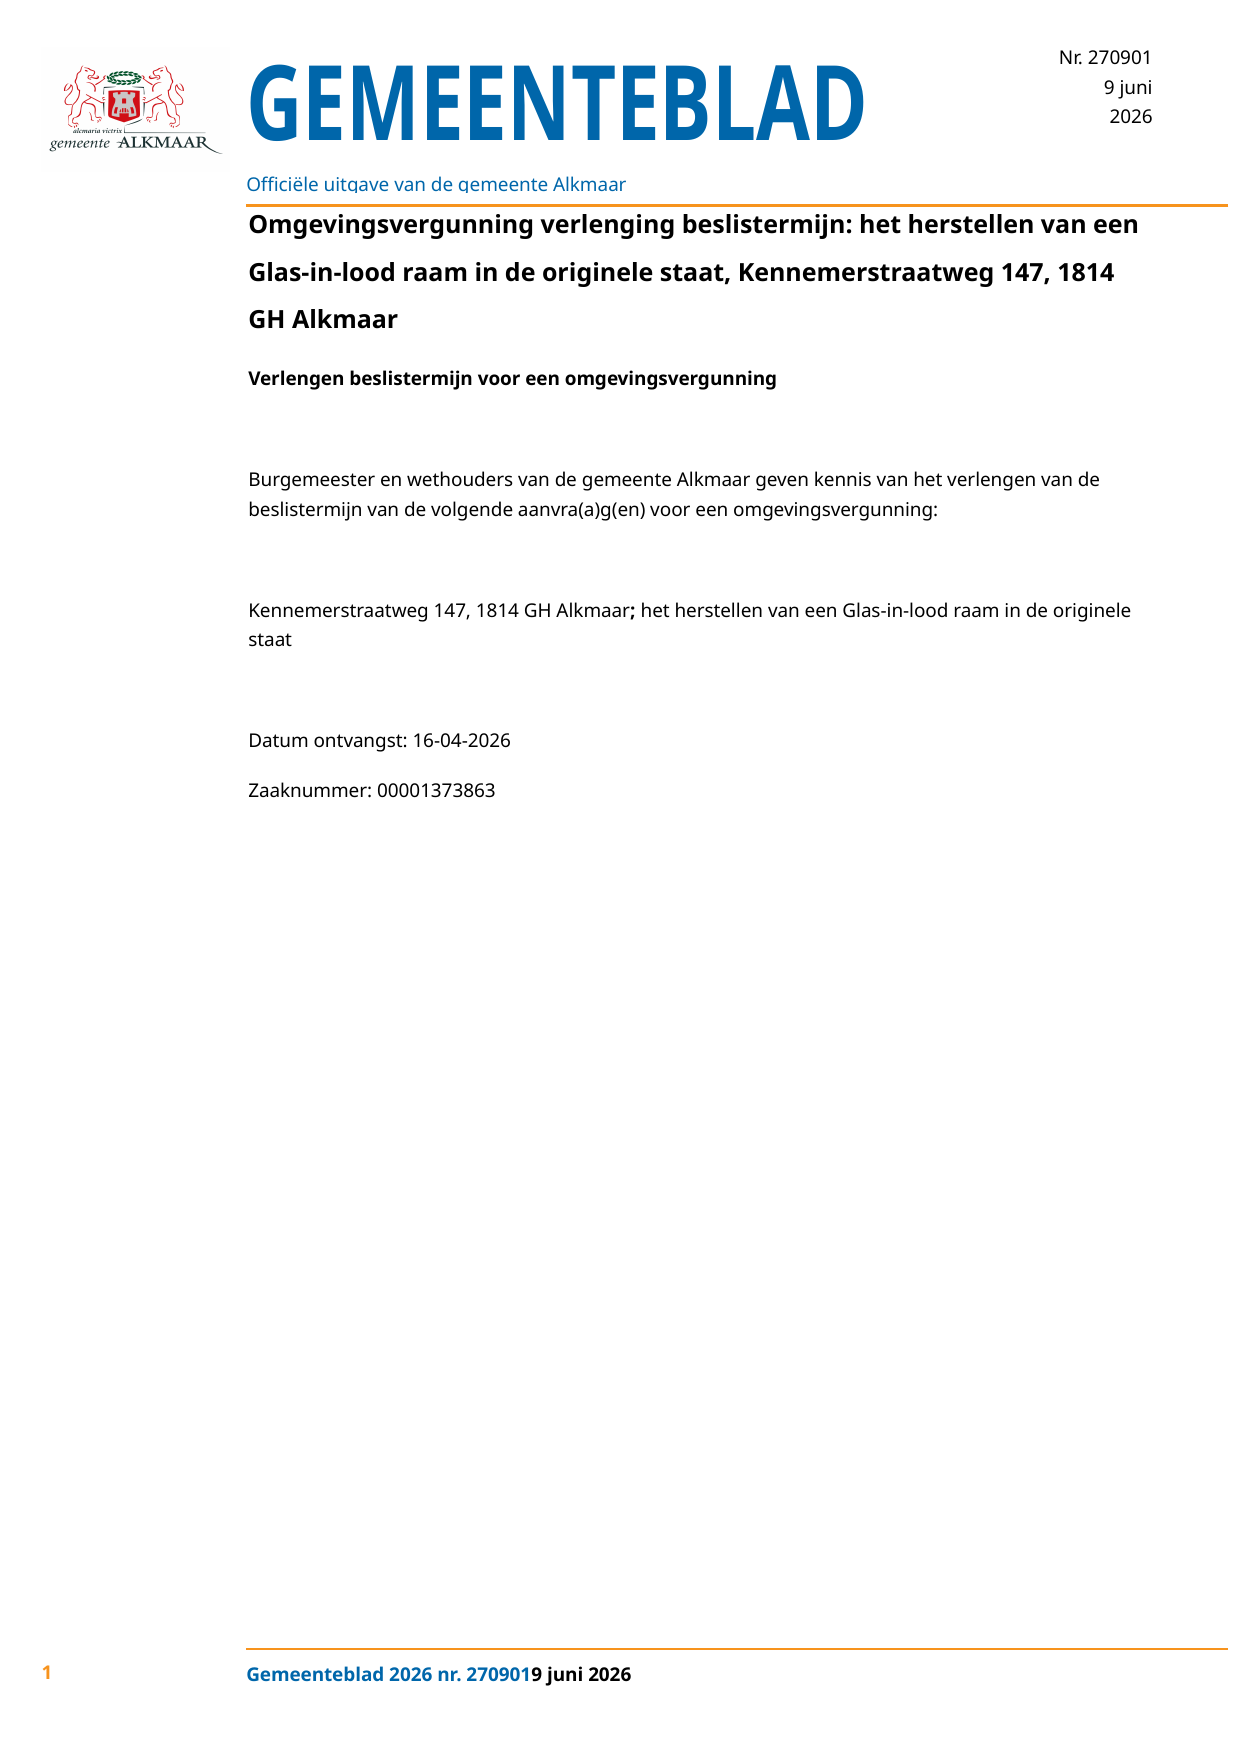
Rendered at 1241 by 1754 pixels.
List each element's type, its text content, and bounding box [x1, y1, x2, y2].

text Kennemerstraatweg 147, 1814 GH Alkmaar; het herstellen van een Glas-in-lood raam in de originele staat [248, 597, 1152, 652]
text Datum ontvangst: 16-04-2026 [248, 727, 1152, 753]
text Verlengen beslistermijn voor een omgevingsvergunning [248, 366, 1152, 391]
text Burgemeester en wethouders van de gemeente Alkmaar geven kennis van het verlengen van de beslistermijn van de volgende aanvra(a)g(en) voor een omgevingsvergunning: [248, 466, 1152, 522]
text Zaaknummer: 00001373863 [248, 778, 1152, 803]
text Omgevingsvergunning verlenging beslistermijn: het herstellen van een Glas-in-lood raam in de originele staat, Kennemerstraatweg 147, 1814 GH Alkmaar [248, 207, 1152, 336]
picture [41, 47, 231, 172]
